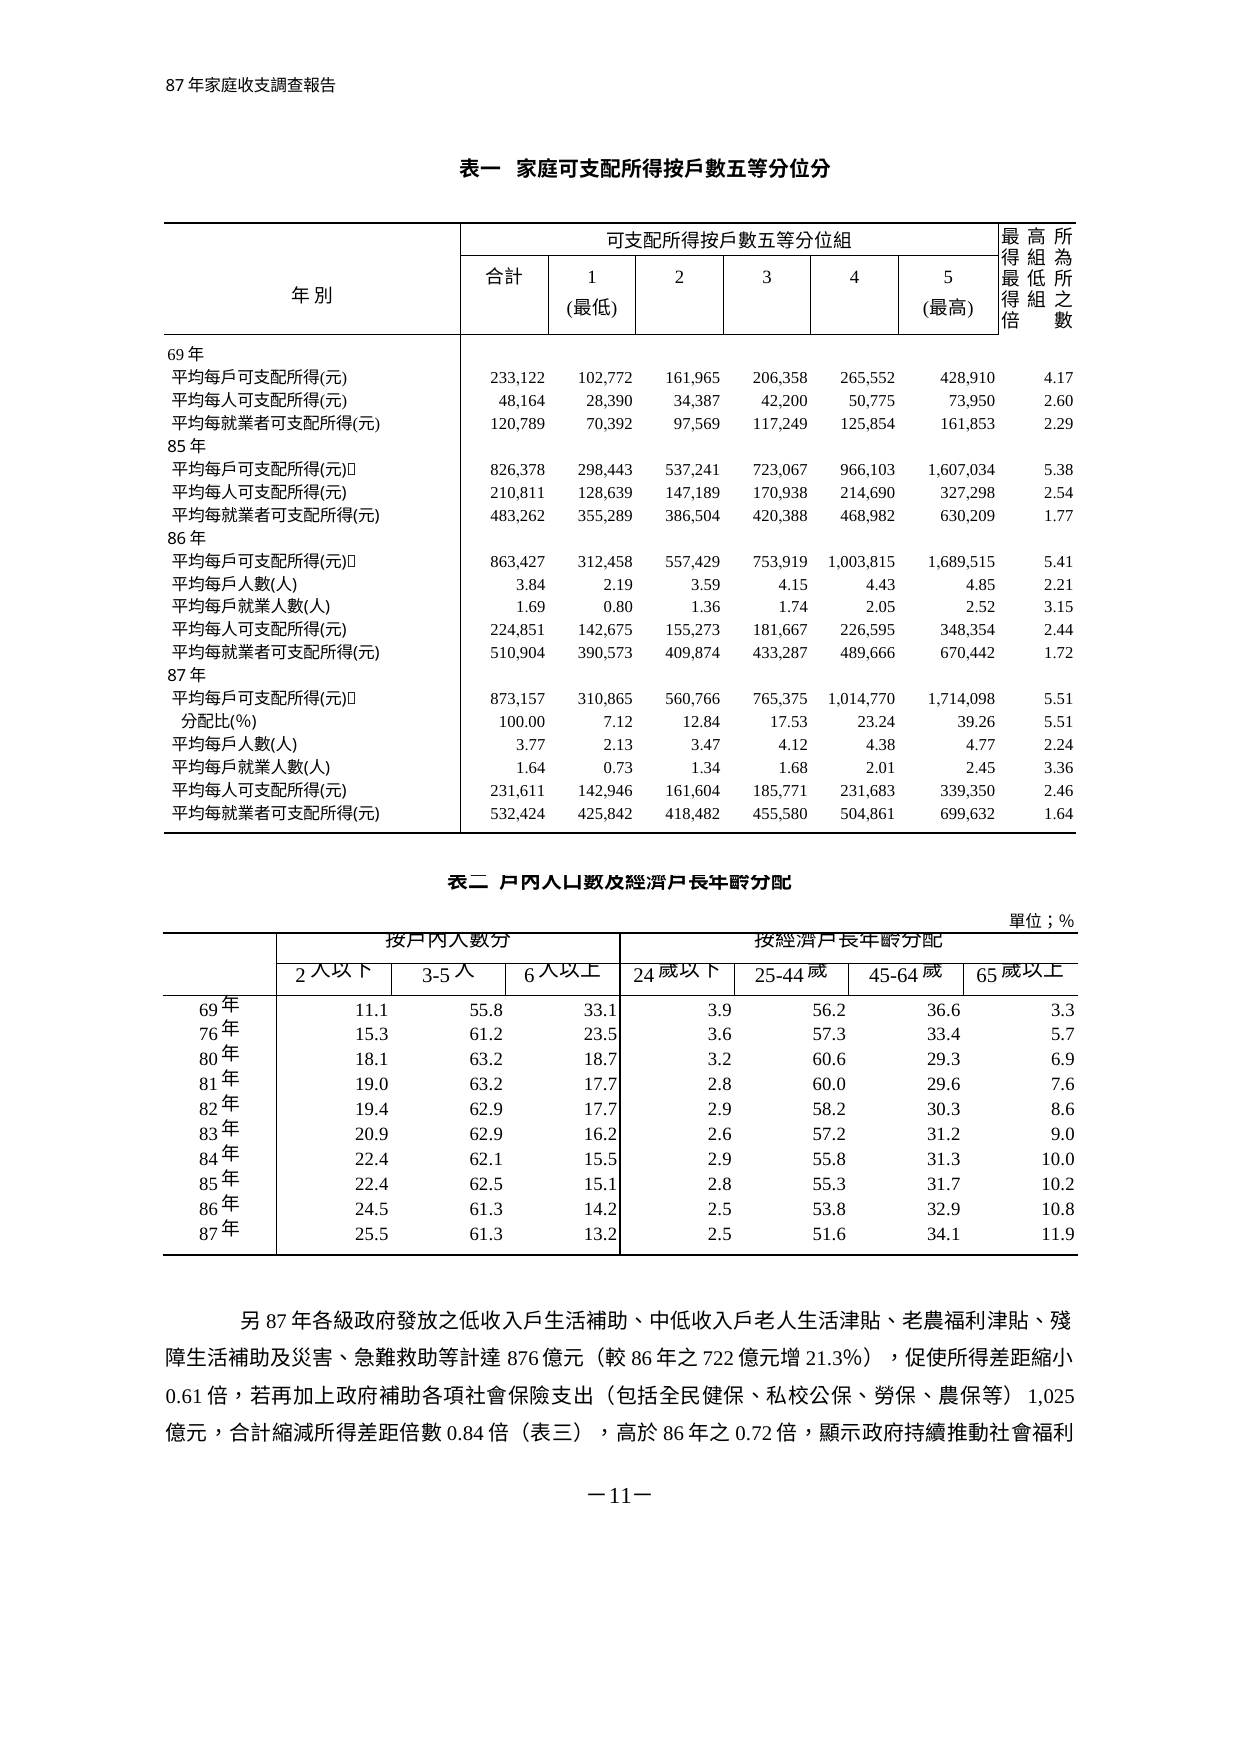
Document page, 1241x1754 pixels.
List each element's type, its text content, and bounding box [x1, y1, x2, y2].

table_cell 31.2 [849, 1120, 963, 1144]
table_cell 85年 [163, 1170, 276, 1194]
table_cell  [461, 640, 548, 663]
table_cell 5.7 [963, 1020, 1077, 1044]
table_cell  [461, 365, 548, 388]
table_cell  [723, 365, 811, 388]
table_cell  [723, 388, 811, 411]
table_header [164, 224, 460, 255]
table_cell [1050, 334, 1076, 342]
table_cell  [548, 457, 636, 480]
table_cell 86年 [163, 1195, 276, 1219]
table_cell  [548, 755, 636, 778]
table_cell  [811, 411, 898, 434]
table_cell 62.1 [391, 1145, 506, 1169]
table_cell  [636, 411, 723, 434]
table_cell  [998, 640, 1076, 663]
table_cell [723, 526, 811, 549]
table_cell 62.9 [391, 1095, 506, 1119]
table_cell [163, 963, 276, 994]
table_cell  [723, 778, 811, 801]
table_cell [811, 663, 898, 686]
table_cell 2.9 [621, 1095, 734, 1119]
table_cell  [548, 503, 636, 526]
table_cell 31.7 [849, 1170, 963, 1194]
table_cell  [898, 618, 998, 640]
table_cell  [636, 778, 723, 801]
table_cell  [636, 618, 723, 640]
table_cell [461, 343, 548, 365]
table_cell  [636, 709, 723, 732]
table_cell  [461, 457, 548, 480]
table_cell 13.2 [506, 1220, 619, 1244]
table_cell 2.6 [621, 1120, 734, 1144]
table_cell [998, 526, 1076, 549]
table_cell 87年 [164, 663, 460, 686]
table_cell  [998, 388, 1076, 411]
table_cell  [723, 549, 811, 572]
table_cell 36.6 [849, 996, 963, 1019]
table_cell  [548, 778, 636, 801]
table_cell 57.2 [734, 1120, 849, 1144]
table_cell [811, 526, 898, 549]
table_cell  [461, 411, 548, 434]
table_cell 82年 [163, 1095, 276, 1119]
table_cell 平均每戶就業人數(人) [164, 755, 460, 778]
table_cell  [461, 732, 548, 755]
table_cell 24.5 [277, 1195, 391, 1219]
table_cell  [461, 503, 548, 526]
table_cell  [548, 686, 636, 709]
table_cell 23.5 [506, 1020, 619, 1044]
table_cell [548, 526, 636, 549]
table_cell 65歲以上 [964, 964, 1077, 994]
table_cell  [998, 778, 1076, 801]
table_cell 平均每戶可支配所得(元) [164, 686, 460, 709]
table_cell [998, 663, 1076, 686]
table_cell 29.6 [849, 1070, 963, 1094]
table_cell 20.9 [277, 1120, 391, 1144]
table_cell 11.1 [277, 996, 391, 1019]
table_cell  [723, 434, 811, 457]
table_cell [636, 824, 723, 832]
table_cell  [811, 686, 898, 709]
table_cell 按經濟戶長年齡分配 [621, 934, 1077, 963]
table_cell 10.2 [963, 1170, 1077, 1194]
table_cell 61.3 [391, 1220, 506, 1244]
table_cell 合計 [461, 256, 548, 334]
table_cell  [723, 709, 811, 732]
table_cell 3-5人 [392, 964, 505, 994]
table_cell 45-64歲 [849, 964, 963, 994]
table_cell  [998, 411, 1076, 434]
table_cell  [998, 480, 1076, 503]
table_cell 3.6 [621, 1020, 734, 1044]
table_cell 60.0 [734, 1070, 849, 1094]
table_header 最高所得組為最低所得組之倍數 [999, 224, 1076, 334]
table_cell  [811, 457, 898, 480]
table_cell  [461, 755, 548, 778]
table_cell [1050, 824, 1076, 832]
table_cell 15.5 [506, 1145, 619, 1169]
table_cell  [898, 572, 998, 594]
table_cell 2.5 [621, 1220, 734, 1244]
table_cell 29.3 [849, 1045, 963, 1069]
table_cell 60.6 [734, 1045, 849, 1069]
table_cell 2.9 [621, 1145, 734, 1169]
table_cell  [461, 549, 548, 572]
table_cell  [723, 618, 811, 640]
table_cell 9.0 [963, 1120, 1077, 1144]
table_cell 平均每就業者可支配所得(元) [164, 801, 460, 824]
table_cell  [548, 732, 636, 755]
table_cell 63.2 [391, 1070, 506, 1094]
table_cell [548, 824, 636, 832]
table_cell 22.4 [277, 1145, 391, 1169]
table_cell 56.2 [734, 996, 849, 1019]
table_cell 3 [724, 256, 810, 334]
table_cell  [461, 595, 548, 617]
table_cell 69年 [163, 996, 276, 1019]
table_cell  [811, 365, 898, 388]
table_cell 19.4 [277, 1095, 391, 1119]
table_cell  [898, 778, 998, 801]
table_cell  [811, 595, 898, 617]
table_cell [811, 335, 998, 342]
table_cell 3.2 [621, 1045, 734, 1069]
table_cell 51.6 [734, 1220, 849, 1244]
table_cell 86年 [164, 526, 460, 549]
table_cell 62.9 [391, 1120, 506, 1144]
table_cell [277, 1245, 391, 1254]
table_cell  [898, 709, 998, 732]
table_cell [391, 1245, 506, 1254]
table_cell [548, 335, 636, 342]
table_cell  [636, 732, 723, 755]
table_cell  [811, 801, 898, 824]
table_cell 80年 [163, 1045, 276, 1069]
table_cell  [898, 503, 998, 526]
table_cell 85年 [164, 434, 460, 457]
table_cell 4 [811, 256, 898, 334]
table_cell 平均每就業者可支配所得(元) [164, 411, 460, 434]
table_cell [998, 343, 1076, 365]
table_cell [811, 343, 898, 365]
table_cell  [636, 755, 723, 778]
table_cell  [723, 503, 811, 526]
table_header 表二 戶內人口數及經濟戶長年齡分配 [163, 876, 1077, 909]
table_cell [998, 334, 1050, 342]
table_cell 19.0 [277, 1070, 391, 1094]
table_cell  [636, 388, 723, 411]
table_cell  [811, 572, 898, 594]
table_cell 平均每人可支配所得(元) [164, 618, 460, 640]
table_cell  [548, 434, 636, 457]
table_cell 33.4 [849, 1020, 963, 1044]
table_cell  [723, 411, 811, 434]
table_cell 8.6 [963, 1095, 1077, 1119]
table_cell [898, 663, 998, 686]
table_cell [723, 335, 811, 342]
table_cell  [998, 365, 1076, 388]
table_cell  [723, 732, 811, 755]
table_cell [898, 526, 998, 549]
table_header 可支配所得按戶數五等分位組 [461, 224, 998, 255]
table_cell  [636, 549, 723, 572]
table_cell  [636, 365, 723, 388]
table_cell [811, 824, 998, 832]
table_cell  [998, 686, 1076, 709]
table_cell  [636, 457, 723, 480]
table_cell 1 (最低) [549, 256, 635, 334]
table_cell [461, 526, 548, 549]
table_cell  [998, 732, 1076, 755]
table_cell  [636, 503, 723, 526]
table_cell 16.2 [506, 1120, 619, 1144]
table_cell 平均每就業者可支配所得(元) [164, 503, 460, 526]
table_cell  [811, 480, 898, 503]
table_cell  [898, 365, 998, 388]
table_cell 2.8 [621, 1070, 734, 1094]
table_cell 10.8 [963, 1195, 1077, 1219]
table_cell 18.1 [277, 1045, 391, 1069]
table_cell 7.6 [963, 1070, 1077, 1094]
table_cell [548, 343, 636, 365]
table_cell  [811, 618, 898, 640]
table_cell 平均每戶就業人數(人) [164, 595, 460, 617]
table_cell [963, 1245, 1077, 1254]
table_cell  [998, 572, 1076, 594]
table_cell 25-44歲 [735, 964, 848, 994]
table_cell  [461, 686, 548, 709]
table_cell  [723, 572, 811, 594]
table_cell  [811, 434, 898, 457]
table_cell  [461, 801, 548, 824]
table_cell 61.3 [391, 1195, 506, 1219]
table_cell 年 別 [164, 255, 460, 334]
table_cell 15.1 [506, 1170, 619, 1194]
table_cell 69年 [164, 343, 460, 365]
table_cell  [898, 411, 998, 434]
table_cell  [636, 801, 723, 824]
table_cell 平均每就業者可支配所得(元) [164, 640, 460, 663]
table_cell 按戶內人數分 [277, 934, 619, 963]
table_cell  [461, 618, 548, 640]
table_cell [636, 526, 723, 549]
table_cell [461, 663, 548, 686]
table_cell 84年 [163, 1145, 276, 1169]
table_cell  [636, 686, 723, 709]
table_cell 57.3 [734, 1020, 849, 1044]
table_cell  [723, 480, 811, 503]
table_cell  [898, 640, 998, 663]
table_cell  [898, 480, 998, 503]
table_cell  [898, 457, 998, 480]
table_cell  [998, 618, 1076, 640]
table_cell  [461, 388, 548, 411]
table_cell 平均每戶可支配所得(元) [164, 457, 460, 480]
table_cell [164, 824, 460, 832]
table_cell  [898, 434, 998, 457]
table_cell  [811, 778, 898, 801]
table_cell 83年 [163, 1120, 276, 1144]
table_cell  [898, 686, 998, 709]
table_cell [461, 824, 548, 832]
table_cell  [998, 709, 1076, 732]
table_cell  [548, 388, 636, 411]
table_cell 2人以下 [277, 964, 391, 994]
table_cell 55.8 [734, 1145, 849, 1169]
table_cell  [461, 778, 548, 801]
table_cell 平均每人可支配所得(元) [164, 480, 460, 503]
table_cell 11.9 [963, 1220, 1077, 1244]
table_cell  [998, 503, 1076, 526]
table_cell  [548, 801, 636, 824]
table_cell [849, 1245, 963, 1254]
table_cell  [723, 686, 811, 709]
table_cell  [548, 595, 636, 617]
table_cell  [636, 572, 723, 594]
table_cell 分配比(％) [164, 709, 460, 732]
table_cell  [548, 618, 636, 640]
table_cell  [548, 365, 636, 388]
table_cell 平均每戶可支配所得(元) [164, 365, 460, 388]
table_cell  [636, 434, 723, 457]
table_cell  [898, 388, 998, 411]
table_cell  [548, 640, 636, 663]
table_cell  [898, 732, 998, 755]
table_cell 2.8 [621, 1170, 734, 1194]
table_cell 24歲以下 [621, 964, 734, 994]
table_cell 25.5 [277, 1220, 391, 1244]
table_cell  [723, 801, 811, 824]
table_cell 32.9 [849, 1195, 963, 1219]
table_cell  [548, 572, 636, 594]
table_cell  [898, 755, 998, 778]
table_cell  [811, 388, 898, 411]
table_cell  [548, 549, 636, 572]
table_cell  [461, 572, 548, 594]
table_cell [621, 1245, 734, 1254]
table_cell 81年 [163, 1070, 276, 1094]
table_cell  [898, 801, 998, 824]
table_cell  [636, 640, 723, 663]
table_cell 2.5 [621, 1195, 734, 1219]
table_cell  [723, 755, 811, 778]
table_cell 34.1 [849, 1220, 963, 1244]
table_cell 58.2 [734, 1095, 849, 1119]
table_cell 3.9 [621, 996, 734, 1019]
table_cell  [998, 549, 1076, 572]
table_cell  [723, 457, 811, 480]
table_cell  [998, 801, 1076, 824]
table_cell  [636, 480, 723, 503]
table_cell 17.7 [506, 1070, 619, 1094]
table_cell 33.1 [506, 996, 619, 1019]
table_cell [164, 335, 460, 342]
table_cell  [811, 755, 898, 778]
table_cell [506, 1245, 619, 1254]
table_cell  [811, 549, 898, 572]
table_cell 6人以上 [506, 964, 619, 994]
table_cell 平均每戶人數(人) [164, 572, 460, 594]
table_cell  [898, 595, 998, 617]
table_cell [548, 663, 636, 686]
table_cell [723, 824, 811, 832]
table_cell [723, 343, 811, 365]
table_cell  [636, 595, 723, 617]
text 表一 家庭可支配所得按戶數五等分位分 [165, 144, 1075, 184]
table_cell [734, 1245, 849, 1254]
table_cell [461, 434, 548, 457]
table_cell  [898, 549, 998, 572]
table_cell [163, 1245, 276, 1254]
table_cell 30.3 [849, 1095, 963, 1119]
table_cell [636, 343, 723, 365]
table_cell [636, 663, 723, 686]
table_cell [163, 934, 276, 963]
table_cell 5 (最高) [899, 256, 998, 334]
table_cell 平均每人可支配所得(元) [164, 388, 460, 411]
table_cell  [723, 640, 811, 663]
table_cell [898, 343, 998, 365]
table_cell 22.4 [277, 1170, 391, 1194]
table_cell 61.2 [391, 1020, 506, 1044]
table_cell 6.9 [963, 1045, 1077, 1069]
table_cell  [461, 709, 548, 732]
table_cell  [811, 709, 898, 732]
table_cell  [548, 480, 636, 503]
table_cell 平均每戶可支配所得(元) [164, 549, 460, 572]
table_cell  [998, 457, 1076, 480]
table_cell  [548, 709, 636, 732]
table_cell 18.7 [506, 1045, 619, 1069]
table_cell  [811, 732, 898, 755]
table_cell  [548, 411, 636, 434]
table_cell 87年 [163, 1220, 276, 1244]
table_cell 10.0 [963, 1145, 1077, 1169]
table_cell 63.2 [391, 1045, 506, 1069]
table_cell [636, 335, 723, 342]
table_cell 單位；％ [163, 909, 1077, 932]
table_cell 55.8 [391, 996, 506, 1019]
table_cell [723, 663, 811, 686]
table_cell 平均每戶人數(人) [164, 732, 460, 755]
table_cell  [723, 595, 811, 617]
table_cell 2 [636, 256, 723, 334]
table_cell  [998, 595, 1076, 617]
text 另87年各級政府發放之低收入戶生活補助、中低收入戶老人生活津貼、老農福利津貼、殘障生活補助及災害、急難救助等計達876億元（較86年之722億元增21.3％），促使所得差距縮小0.61倍，若再加上政府補助各項社會保險支出（包括全民健保、私校公保、勞保、農保等）1,025億元，合計縮減所得差距倍數0.84倍（表三），高於86年之0.72倍，顯示政府持續推動社會福利 [165, 1298, 1075, 1448]
table_cell 76年 [163, 1020, 276, 1044]
table_cell 15.3 [277, 1020, 391, 1044]
table_cell 14.2 [506, 1195, 619, 1219]
table_cell 55.3 [734, 1170, 849, 1194]
table_cell  [811, 640, 898, 663]
table_cell [461, 335, 548, 342]
table_cell  [461, 480, 548, 503]
table_cell  [998, 755, 1076, 778]
table_cell 平均每人可支配所得(元) [164, 778, 460, 801]
table_cell  [998, 434, 1076, 457]
table_cell 31.3 [849, 1145, 963, 1169]
table_cell 53.8 [734, 1195, 849, 1219]
table_cell 62.5 [391, 1170, 506, 1194]
table_cell [998, 824, 1050, 832]
table_cell 3.3 [963, 996, 1077, 1019]
table_cell  [811, 503, 898, 526]
table_cell 17.7 [506, 1095, 619, 1119]
